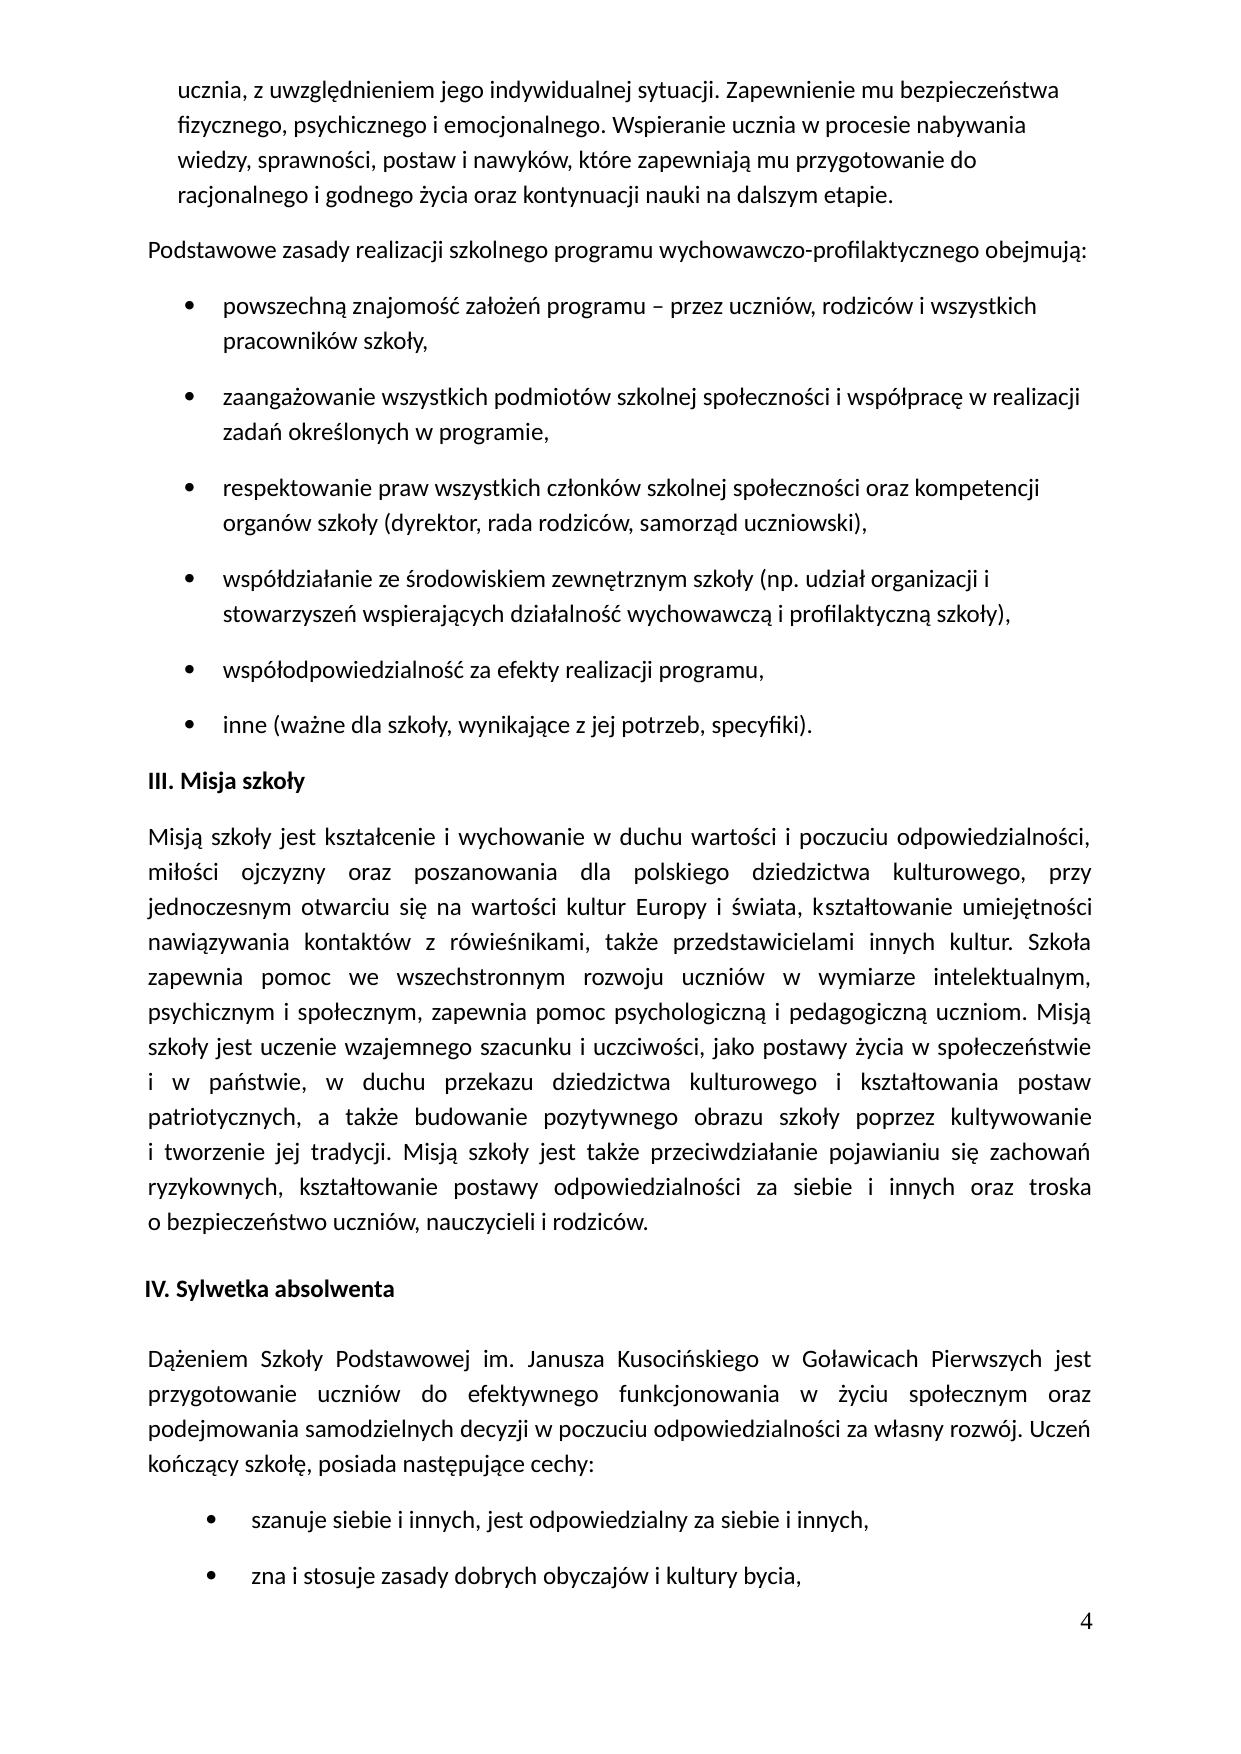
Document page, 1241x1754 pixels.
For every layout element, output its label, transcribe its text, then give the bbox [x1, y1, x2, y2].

text Dążeniem Szkoły Podstawowej im. Janusza Kusocińskiego w Goławicach Pierwszych jest przygotowanie uczniów do efektywnego funkcjonowania w życiu społecznym oraz podejmowania samodzielnych decyzji w poczuciu odpowiedzialności za własny rozwój. Uczeń kończący szkołę, posiada następujące cechy: [148, 1343, 1092, 1479]
list współodpowiedzialność za efekty realizacji programu, [185, 654, 1092, 684]
list III. Misja szkoły [148, 765, 1092, 796]
list współdziałanie ze środowiskiem zewnętrznym szkoły (np. udział organizacji i stowarzyszeń wspierających działalność wychowawczą i profilaktyczną szkoły), [185, 563, 1092, 628]
text Podstawowe zasady realizacji szkolnego programu wychowawczo-profilaktycznego obejmują: [148, 234, 1092, 265]
list szanuje siebie i innych, jest odpowiedzialny za siebie i innych, [207, 1504, 1092, 1535]
text ucznia, z uwzględnieniem jego indywidualnej sytuacji. Zapewnienie mu bezpieczeństwa fizycznego, psychicznego i emocjonalnego. Wspieranie ucznia w procesie nabywania wiedzy, sprawności, postaw i nawyków, które zapewniają mu przygotowanie do racjonalnego i godnego życia oraz kontynuacji nauki na dalszym etapie. [177, 74, 1092, 209]
list zna i stosuje zasady dobrych obyczajów i kultury bycia, [207, 1560, 1092, 1591]
list inne (ważne dla szkoły, wynikające z jej potrzeb, specyfiki). [185, 709, 1092, 740]
list respektowanie praw wszystkich członków szkolnej społeczności oraz kompetencji organów szkoły (dyrektor, rada rodziców, samorząd uczniowski), [185, 472, 1092, 538]
list zaangażowanie wszystkich podmiotów szkolnej społeczności i współpracę w realizacji zadań określonych w programie, [185, 381, 1092, 447]
list powszechną znajomość założeń programu – przez uczniów, rodziców i wszystkich pracowników szkoły, [185, 290, 1092, 356]
text Misją szkoły jest kształcenie i wychowanie w duchu wartości i poczuciu odpowiedzialności, miłości ojczyzny oraz poszanowania dla polskiego dziedzictwa kulturowego, przy jednoczesnym otwarciu się na wartości kultur Europy i świata, kształtowanie umiejętności nawiązywania kontaktów z rówieśnikami, także przedstawicielami innych kultur. Szkoła zapewnia pomoc we wszechstronnym rozwoju uczniów w wymiarze intelektualnym, psychicznym i społecznym, zapewnia pomoc psychologiczną i pedagogiczną uczniom. Misją szkoły jest uczenie wzajemnego szacunku i uczciwości, jako postawy życia w społeczeństwie i w państwie, w duchu przekazu dziedzictwa kulturowego i kształtowania postaw patriotycznych, a także budowanie pozytywnego obrazu szkoły poprzez kultywowanie i tworzenie jej tradycji. Misją szkoły jest także przeciwdziałanie pojawianiu się zachowań ryzykownych, kształtowanie postawy odpowiedzialności za siebie i innych oraz troska o bezpieczeństwo uczniów, nauczycieli i rodziców. [148, 821, 1092, 1237]
text IV. Sylwetka absolwenta [71, 1273, 1092, 1304]
